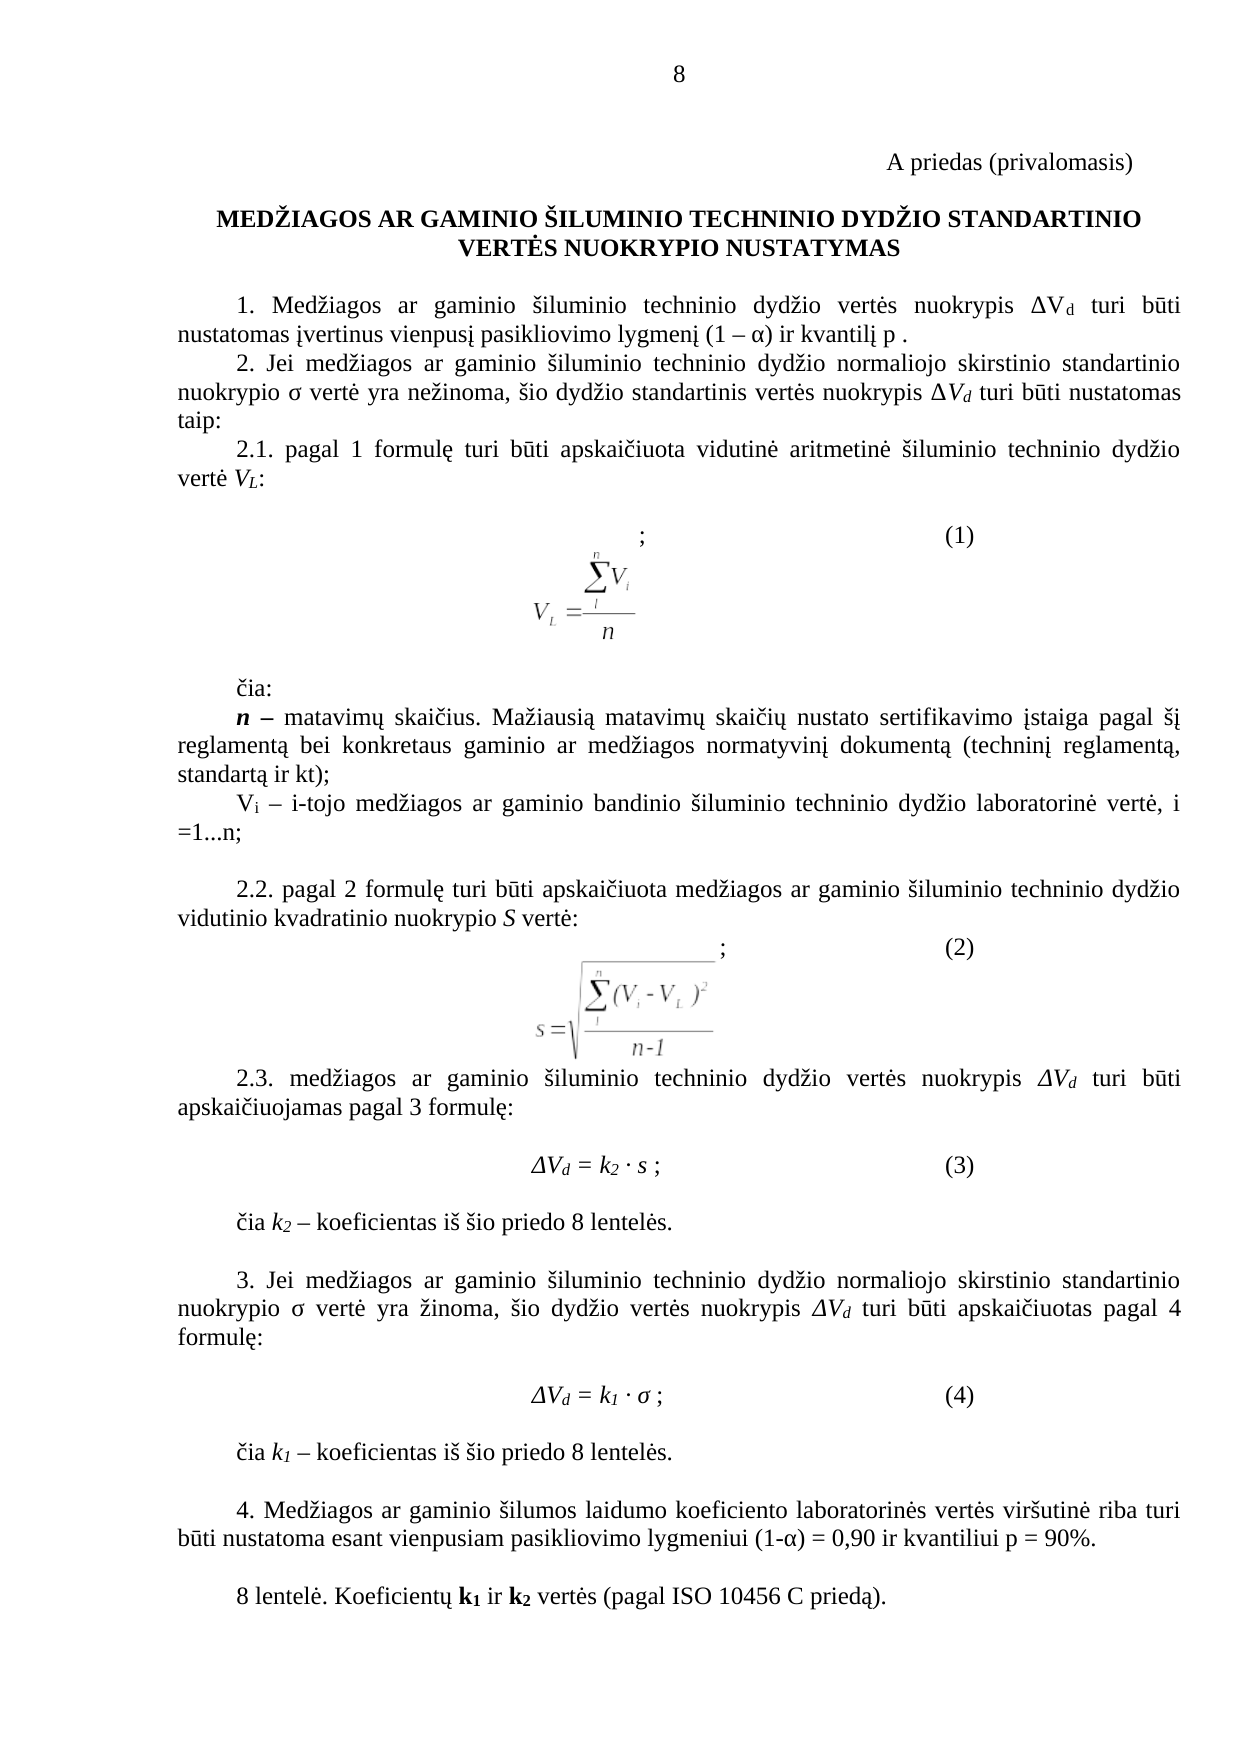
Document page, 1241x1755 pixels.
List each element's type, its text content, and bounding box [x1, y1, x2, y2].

text ; (2) [177, 932, 1181, 1063]
text 2. Jei medžiagos ar gaminio šiluminio techninio dydžio normaliojo skirstinio standartinio nuokrypio σ vertė yra nežinoma, šio dydžio standartinis vertės nuokrypis ΔVd turi būti nustatomas taip: [177, 348, 1181, 434]
text čia k2 – koeficientas iš šio priedo 8 lentelės. [177, 1207, 1181, 1236]
text 2.2. pagal 2 formulę turi būti apskaičiuota medžiagos ar gaminio šiluminio techninio dydžio vidutinio kvadratinio nuokrypio S vertė: [177, 874, 1181, 932]
text 1. Medžiagos ar gaminio šiluminio techninio dydžio vertės nuokrypis ΔVd turi būti nustatomas įvertinus vienpusį pasikliovimo lygmenį (1 – α) ir kvantilį p . [177, 291, 1181, 348]
text MEDŽIAGOS AR GAMINIO ŠILUMINIO TECHNINIO DYDŽIO STANDARTINIO VERTĖS NUOKRYPIO NUSTATYMAS [177, 204, 1181, 262]
text 2.3. medžiagos ar gaminio šiluminio techninio dydžio vertės nuokrypis ΔVd turi būti apskaičiuojamas pagal 3 formulę: [177, 1063, 1181, 1121]
text ΔVd = k2 ∙ s ; (3) [177, 1150, 1181, 1178]
text 4. Medžiagos ar gaminio šilumos laidumo koeficiento laboratorinės vertės viršutinė riba turi būti nustatoma esant vienpusiam pasikliovimo lygmeniui (1-α) = 0,90 ir kvantiliui p = 90%. [177, 1495, 1181, 1552]
text čia: [177, 673, 1181, 702]
text ΔVd = k1 ∙ σ ; (4) [177, 1380, 1181, 1408]
text 8 lentelė. Koeficientų k1 ir k2 vertės (pagal ISO 10456 C priedą). [177, 1581, 1181, 1610]
text 3. Jei medžiagos ar gaminio šiluminio techninio dydžio normaliojo skirstinio standartinio nuokrypio σ vertė yra žinoma, šio dydžio vertės nuokrypis ΔVd turi būti apskaičiuotas pagal 4 formulę: [177, 1265, 1181, 1351]
text A priedas (privalomasis) [177, 147, 1181, 176]
text n – matavimų skaičius. Mažiausią matavimų skaičių nustato sertifikavimo įstaiga pagal šį reglamentą bei konkretaus gaminio ar medžiagos normatyvinį dokumentą (techninį reglamentą, standartą ir kt); [177, 702, 1181, 788]
text ; (1) [177, 521, 1181, 644]
text čia k1 – koeficientas iš šio priedo 8 lentelės. [177, 1437, 1181, 1466]
text 2.1. pagal 1 formulę turi būti apskaičiuota vidutinė aritmetinė šiluminio techninio dydžio vertė VL: [177, 434, 1181, 492]
text Vi – i-tojo medžiagos ar gaminio bandinio šiluminio techninio dydžio laboratorinė vertė, i =1...n; [177, 788, 1181, 846]
